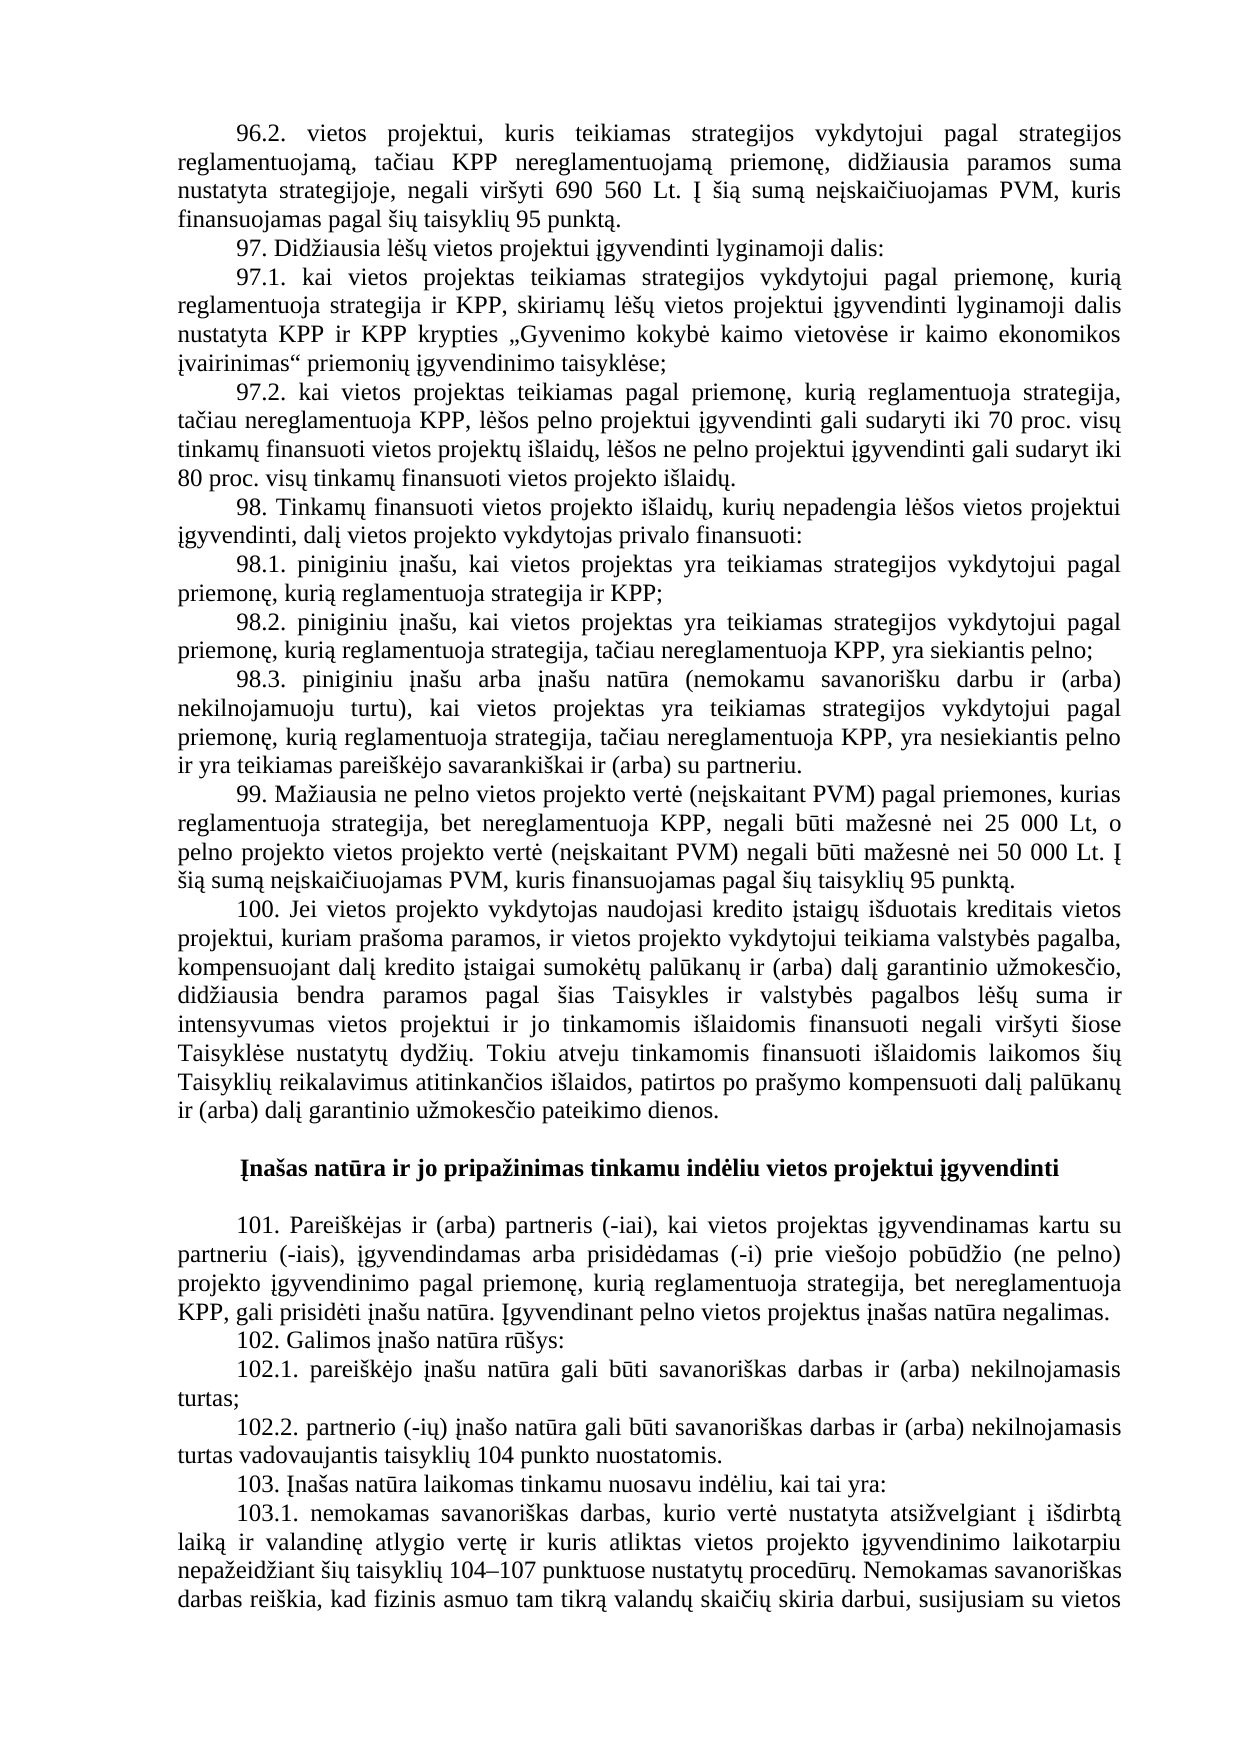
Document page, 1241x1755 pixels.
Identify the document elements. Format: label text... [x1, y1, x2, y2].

text 102. Galimos įnašo natūra rūšys: [177, 1326, 1122, 1354]
text 101. Pareiškėjas ir (arba) partneris (-iai), kai vietos projektas įgyvendinamas kartu su partneriu (-iais), įgyvendindamas arba prisidėdamas (-i) prie viešojo pobūdžio (ne pelno) projekto įgyvendinimo pagal priemonę, kurią reglamentuoja strategija, bet nereglamentuoja KPP, gali prisidėti įnašu natūra. Įgyvendinant pelno vietos projektus įnašas natūra negalimas. [177, 1211, 1122, 1326]
text 97.2. kai vietos projektas teikiamas pagal priemonę, kurią reglamentuoja strategija, tačiau nereglamentuoja KPP, lėšos pelno projektui įgyvendinti gali sudaryti iki 70 proc. visų tinkamų finansuoti vietos projektų išlaidų, lėšos ne pelno projektui įgyvendinti gali sudaryt iki 80 proc. visų tinkamų finansuoti vietos projekto išlaidų. [177, 377, 1122, 492]
text 102.1. pareiškėjo įnašu natūra gali būti savanoriškas darbas ir (arba) nekilnojamasis turtas; [177, 1354, 1122, 1412]
text 102.2. partnerio (-ių) įnašo natūra gali būti savanoriškas darbas ir (arba) nekilnojamasis turtas vadovaujantis taisyklių 104 punkto nuostatomis. [177, 1412, 1122, 1469]
text 98. Tinkamų finansuoti vietos projekto išlaidų, kurių nepadengia lėšos vietos projektui įgyvendinti, dalį vietos projekto vykdytojas privalo finansuoti: [177, 492, 1122, 549]
text 98.3. piniginiu įnašu arba įnašu natūra (nemokamu savanorišku darbu ir (arba) nekilnojamuoju turtu), kai vietos projektas yra teikiamas strategijos vykdytojui pagal priemonę, kurią reglamentuoja strategija, tačiau nereglamentuoja KPP, yra nesiekiantis pelno ir yra teikiamas pareiškėjo savarankiškai ir (arba) su partneriu. [177, 664, 1122, 779]
text 103. Įnašas natūra laikomas tinkamu nuosavu indėliu, kai tai yra: [177, 1469, 1122, 1498]
text 98.2. piniginiu įnašu, kai vietos projektas yra teikiamas strategijos vykdytojui pagal priemonę, kurią reglamentuoja strategija, tačiau nereglamentuoja KPP, yra siekiantis pelno; [177, 607, 1122, 664]
text Įnašas natūra ir jo pripažinimas tinkamu indėliu vietos projektui įgyvendinti [177, 1153, 1122, 1182]
text 99. Mažiausia ne pelno vietos projekto vertė (neįskaitant PVM) pagal priemones, kurias reglamentuoja strategija, bet nereglamentuoja KPP, negali būti mažesnė nei 25 000 Lt, o pelno projekto vietos projekto vertė (neįskaitant PVM) negali būti mažesnė nei 50 000 Lt. Į šią sumą neįskaičiuojamas PVM, kuris finansuojamas pagal šių taisyklių 95 punktą. [177, 779, 1122, 894]
text 97.1. kai vietos projektas teikiamas strategijos vykdytojui pagal priemonę, kurią reglamentuoja strategija ir KPP, skiriamų lėšų vietos projektui įgyvendinti lyginamoji dalis nustatyta KPP ir KPP krypties „Gyvenimo kokybė kaimo vietovėse ir kaimo ekonomikos įvairinimas“ priemonių įgyvendinimo taisyklėse; [177, 262, 1122, 377]
text 98.1. piniginiu įnašu, kai vietos projektas yra teikiamas strategijos vykdytojui pagal priemonę, kurią reglamentuoja strategija ir KPP; [177, 549, 1122, 607]
text 103.1. nemokamas savanoriškas darbas, kurio vertė nustatyta atsižvelgiant į išdirbtą laiką ir valandinę atlygio vertę ir kuris atliktas vietos projekto įgyvendinimo laikotarpiu nepažeidžiant šių taisyklių 104–107 punktuose nustatytų procedūrų. Nemokamas savanoriškas darbas reiškia, kad fizinis asmuo tam tikrą valandų skaičių skiria darbui, susijusiam su vietos [177, 1498, 1122, 1613]
text 100. Jei vietos projekto vykdytojas naudojasi kredito įstaigų išduotais kreditais vietos projektui, kuriam prašoma paramos, ir vietos projekto vykdytojui teikiama valstybės pagalba, kompensuojant dalį kredito įstaigai sumokėtų palūkanų ir (arba) dalį garantinio užmokesčio, didžiausia bendra paramos pagal šias Taisykles ir valstybės pagalbos lėšų suma ir intensyvumas vietos projektui ir jo tinkamomis išlaidomis finansuoti negali viršyti šiose Taisyklėse nustatytų dydžių. Tokiu atveju tinkamomis finansuoti išlaidomis laikomos šių Taisyklių reikalavimus atitinkančios išlaidos, patirtos po prašymo kompensuoti dalį palūkanų ir (arba) dalį garantinio užmokesčio pateikimo dienos. [177, 894, 1122, 1124]
text 97. Didžiausia lėšų vietos projektui įgyvendinti lyginamoji dalis: [177, 233, 1122, 262]
text 96.2. vietos projektui, kuris teikiamas strategijos vykdytojui pagal strategijos reglamentuojamą, tačiau KPP nereglamentuojamą priemonę, didžiausia paramos suma nustatyta strategijoje, negali viršyti 690 560 Lt. Į šią sumą neįskaičiuojamas PVM, kuris finansuojamas pagal šių taisyklių 95 punktą. [177, 118, 1122, 233]
